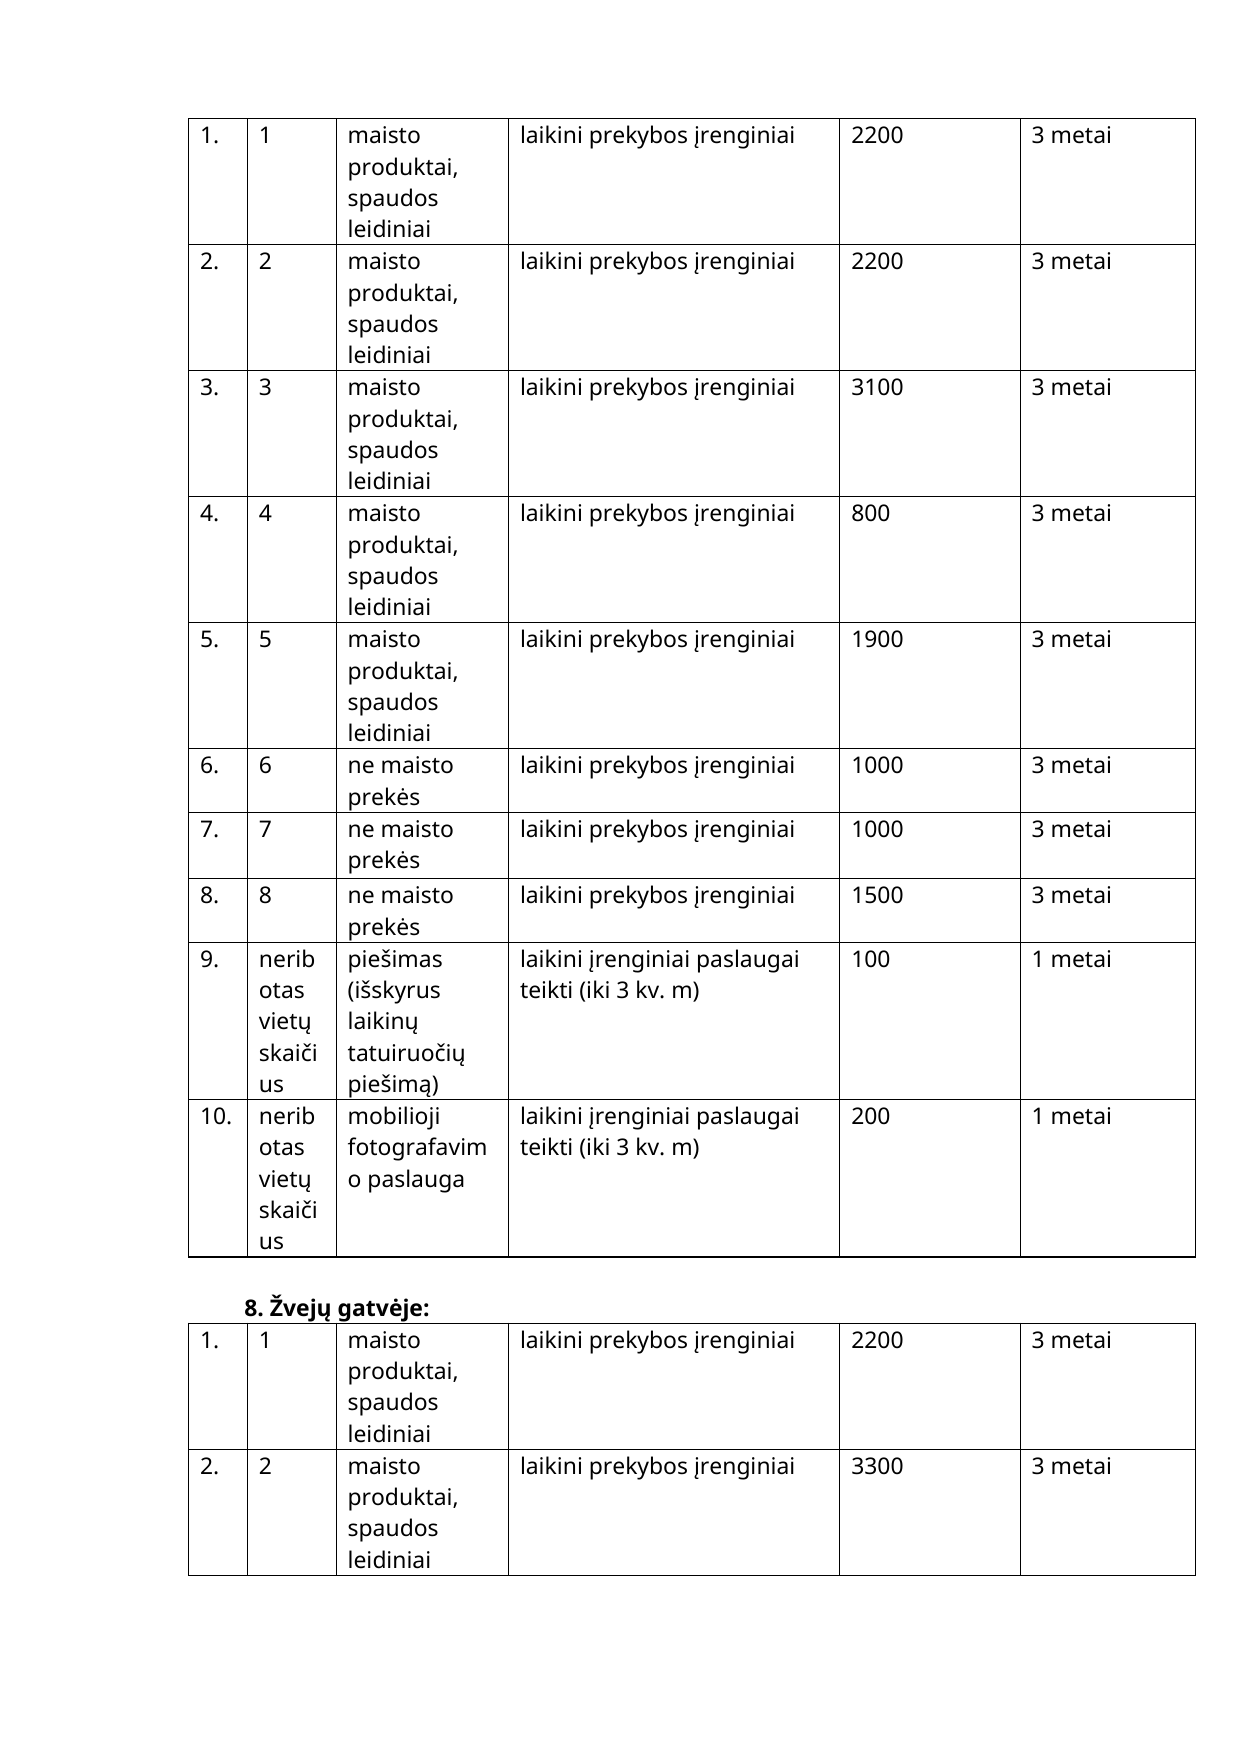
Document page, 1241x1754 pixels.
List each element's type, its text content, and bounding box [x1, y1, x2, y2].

table_cell laikini įrenginiai paslaugai teikti (iki 3 kv. m) [509, 1100, 839, 1256]
table_cell 6. [189, 749, 247, 812]
table_cell laikini įrenginiai paslaugai teikti (iki 3 kv. m) [509, 943, 839, 1099]
table_cell piešimas (išskyrus laikinų tatuiruočių piešimą) [337, 943, 508, 1099]
table_cell 3 metai [1021, 371, 1195, 496]
table_cell 800 [840, 497, 1020, 622]
table_cell 1. [189, 119, 247, 244]
table_cell 1000 [840, 813, 1020, 878]
table_cell 5 [248, 623, 336, 748]
table_cell ne maisto prekės [337, 749, 508, 812]
table_cell 3 metai [1021, 497, 1195, 622]
table_cell laikini prekybos įrenginiai [509, 371, 839, 496]
table_cell 3 metai [1021, 813, 1195, 878]
table_cell laikini prekybos įrenginiai [509, 813, 839, 878]
table_cell laikini prekybos įrenginiai [509, 623, 839, 748]
table_cell 1. [189, 1324, 247, 1449]
table_cell 8. Žvejų gatvėje: [189, 1258, 527, 1323]
table_cell maisto produktai, spaudos leidiniai [337, 371, 508, 496]
table_cell 10. [189, 1100, 247, 1256]
table_cell 5. [189, 623, 247, 748]
table_cell 9. [189, 943, 247, 1099]
table_cell 1 metai [1021, 943, 1195, 1099]
table_cell 4. [189, 497, 247, 622]
table_cell laikini prekybos įrenginiai [509, 497, 839, 622]
table_cell maisto produktai, spaudos leidiniai [337, 1450, 508, 1575]
table_cell neribotas vietų skaičius [248, 1100, 336, 1256]
table_cell maisto produktai, spaudos leidiniai [337, 623, 508, 748]
table_cell 2 [248, 1450, 336, 1575]
table_cell 3 metai [1021, 1324, 1195, 1449]
table_cell [1020, 1258, 1190, 1323]
table_cell maisto produktai, spaudos leidiniai [337, 119, 508, 244]
table_cell maisto produktai, spaudos leidiniai [337, 245, 508, 370]
table_cell mobilioji fotografavimo paslauga [337, 1100, 508, 1256]
table_cell laikini prekybos įrenginiai [509, 749, 839, 812]
table_cell 3. [189, 371, 247, 496]
table_cell 7 [248, 813, 336, 878]
table_cell 2200 [840, 245, 1020, 370]
table_cell 1 [248, 119, 336, 244]
table_cell 2 [248, 245, 336, 370]
table_cell 7. [189, 813, 247, 878]
table_cell laikini prekybos įrenginiai [509, 1324, 839, 1449]
table_cell 3 metai [1021, 879, 1195, 942]
table_cell laikini prekybos įrenginiai [509, 1450, 839, 1575]
table_cell 1 metai [1021, 1100, 1195, 1256]
table_cell 8 [248, 879, 336, 942]
table_cell 3 metai [1021, 623, 1195, 748]
table_cell 3 metai [1021, 1450, 1195, 1575]
table_cell 1900 [840, 623, 1020, 748]
table_cell 3 metai [1021, 749, 1195, 812]
table_cell 2200 [840, 119, 1020, 244]
table_cell [527, 1258, 840, 1323]
table_cell ne maisto prekės [337, 879, 508, 942]
table_cell 1000 [840, 749, 1020, 812]
table_cell 2200 [840, 1324, 1020, 1449]
table_cell 200 [840, 1100, 1020, 1256]
table_cell maisto produktai, spaudos leidiniai [337, 497, 508, 622]
table_cell 3300 [840, 1450, 1020, 1575]
table_cell laikini prekybos įrenginiai [509, 119, 839, 244]
table_cell [840, 1258, 1020, 1323]
table_cell 2. [189, 1450, 247, 1575]
table_cell 1 [248, 1324, 336, 1449]
table_cell laikini prekybos įrenginiai [509, 245, 839, 370]
table_cell neribotas vietų skaičius [248, 943, 336, 1099]
table_cell 4 [248, 497, 336, 622]
table_cell 100 [840, 943, 1020, 1099]
table_cell laikini prekybos įrenginiai [509, 879, 839, 942]
table_cell maisto produktai, spaudos leidiniai [337, 1324, 508, 1449]
table_cell 3 metai [1021, 245, 1195, 370]
table_cell 8. [189, 879, 247, 942]
table_cell ne maisto prekės [337, 813, 508, 878]
table_cell [1190, 1258, 1195, 1323]
table_cell 3 metai [1021, 119, 1195, 244]
table_cell 3 [248, 371, 336, 496]
table_cell 3100 [840, 371, 1020, 496]
table_cell 1500 [840, 879, 1020, 942]
table_cell 2. [189, 245, 247, 370]
table_cell 6 [248, 749, 336, 812]
